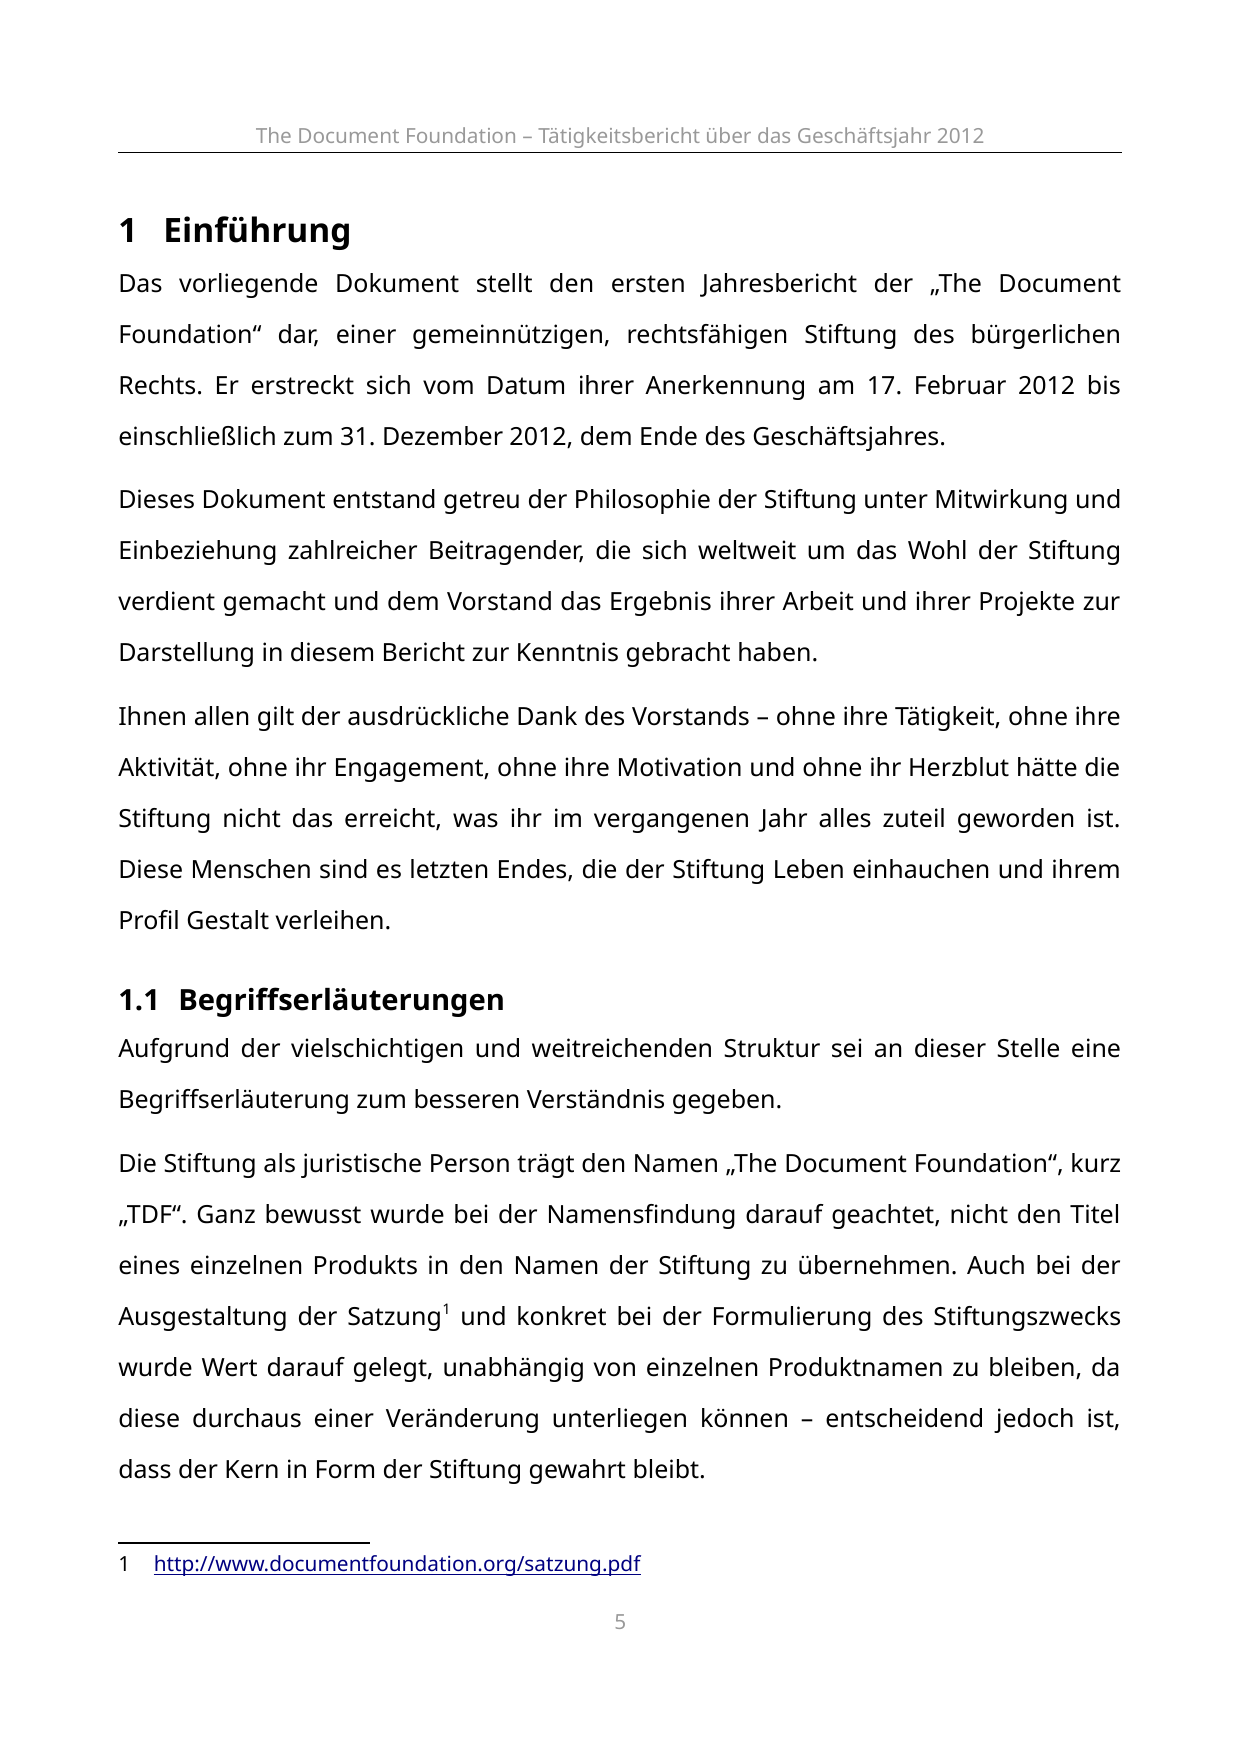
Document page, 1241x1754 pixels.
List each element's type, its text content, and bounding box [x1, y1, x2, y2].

text Die Stiftung als juristische Person trägt den Namen „The Document Foundation“, kurz „TDF“. Ganz bewusst wurde bei der Namensfindung darauf geachtet, nicht den Titel eines einzelnen Produkts in den Namen der Stiftung zu übernehmen. Auch bei der Ausgestaltung der Satzung und konkret bei der Formulierung des Stiftungszwecks wurde Wert darauf gelegt, unabhängig von einzelnen Produktnamen zu bleiben, da diese durchaus einer Veränderung unterliegen können – entscheidend jedoch ist, dass der Kern in Form der Stiftung gewahrt bleibt. [118, 1146, 1122, 1486]
text Aufgrund der vielschichtigen und weitreichenden Struktur sei an dieser Stelle eine Begriffserläuterung zum besseren Verständnis gegeben. [118, 1031, 1122, 1116]
text http://www.documentfoundation.org/satzung.pdf [118, 1549, 1122, 1578]
subtitle Begriffserläuterungen [118, 979, 1122, 1018]
text Ihnen allen gilt der ausdrückliche Dank des Vorstands – ohne ihre Tätigkeit, ohne ihre Aktivität, ohne ihr Engagement, ohne ihre Motivation und ohne ihr Herzblut hätte die Stiftung nicht das erreicht, was ihr im vergangenen Jahr alles zuteil geworden ist. Diese Menschen sind es letzten Endes, die der Stiftung Leben einhauchen und ihrem Profil Gestalt verleihen. [118, 698, 1122, 937]
text Das vorliegende Dokument stellt den ersten Jahresbericht der „The Document Foundation“ dar, einer gemeinnützigen, rechtsfähigen Stiftung des bürgerlichen Rechts. Er erstreckt sich vom Datum ihrer Anerkennung am 17. Februar 2012 bis einschließlich zum 31. Dezember 2012, dem Ende des Geschäftsjahres. [118, 265, 1122, 452]
subtitle Einführung [118, 207, 1122, 253]
text Dieses Dokument entstand getreu der Philosophie der Stiftung unter Mitwirkung und Einbeziehung zahlreicher Beitragender, die sich weltweit um das Wohl der Stiftung verdient gemacht und dem Vorstand das Ergebnis ihrer Arbeit und ihrer Projekte zur Darstellung in diesem Bericht zur Kenntnis gebracht haben. [118, 482, 1122, 669]
